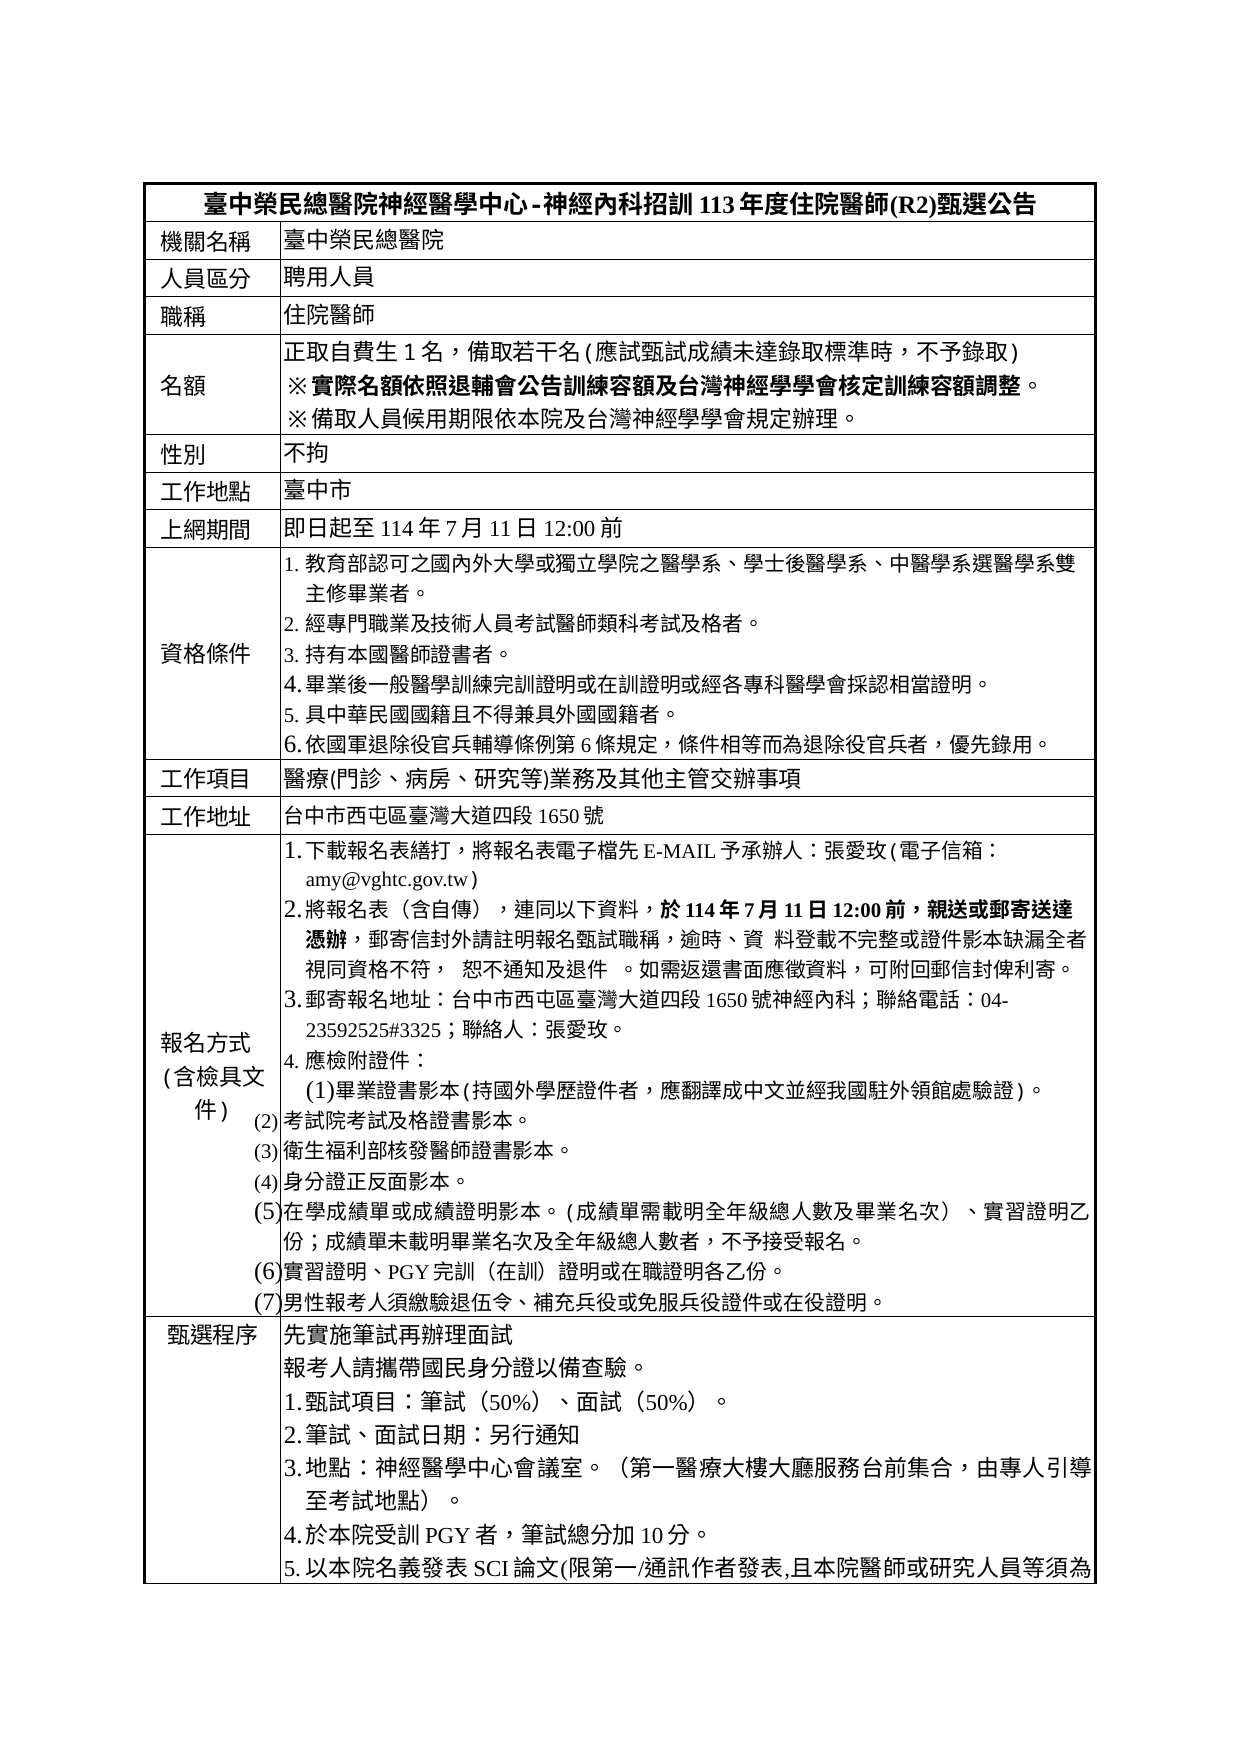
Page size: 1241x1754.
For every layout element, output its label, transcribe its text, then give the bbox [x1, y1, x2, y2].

table_cell 工作地點 [146, 473, 280, 509]
table_cell 資格條件 [146, 548, 280, 759]
table_cell 人員區分 [146, 260, 280, 296]
table_cell 臺中榮民總醫院 [281, 222, 1094, 259]
table_cell 教育部認可之國內外大學或獨立學院之醫學系、學士後醫學系、中醫學系選醫學系雙主修畢業者。 經專門職業及技術人員考試醫師類科考試及格者。 持有本國醫師證書者。 畢業後一般醫學訓練完訓證明或在訓證明或經各專科醫學會採認相當證明。 具中華民國國籍且不得兼具外國國籍者。 依國軍退除役官兵輔導條例第6條規定，條件相等而為退除役官兵者，優先錄用。 [281, 548, 1094, 759]
table_cell 性別 [146, 435, 280, 472]
table_cell 臺中市 [281, 473, 1094, 509]
table_cell 機關名稱 [146, 222, 280, 259]
table_cell 台中市西屯區臺灣大道四段1650號 [281, 797, 1094, 834]
table_cell 報名方式 (含檢具文件) [146, 835, 280, 1316]
table_cell 職稱 [146, 297, 280, 334]
table_cell 工作項目 [146, 760, 280, 796]
table_header 臺中榮民總醫院神經醫學中心-神經內科招訓113年度住院醫師(R2)甄選公告 [146, 185, 1094, 221]
table_cell 上網期間 [146, 510, 280, 547]
table_cell 醫療(門診、病房、研究等)業務及其他主管交辦事項 [281, 760, 1094, 796]
table_cell 正取自費生1名，備取若干名(應試甄試成績未達錄取標準時，不予錄取) ※實際名額依照退輔會公告訓練容額及台灣神經學學會核定訓練容額調整。 ※備取人員候用期限依本院及台灣神經學學會規定辦理。 [281, 335, 1094, 434]
table_cell 名額 [146, 335, 280, 434]
table_cell 住院醫師 [281, 297, 1094, 334]
table_cell 下載報名表繕打，將報名表電子檔先E-MAIL予承辦人：張愛玫(電子信箱：amy@vghtc.gov.tw) 將報名表（含自傳），連同以下資料，於114年7月11日12:00前，親送或郵寄送達憑辦，郵寄信封外請註明報名甄試職稱，逾時、資 料登載不完整或證件影本缺漏全者視同資格不符， 恕不通知及退件 。如需返還書面應徵資料，可附回郵信封俾利寄。 郵寄報名地址：台中市西屯區臺灣大道四段1650號神經內科；聯絡電話：04-23592525#3325；聯絡人：張愛玫。 應檢附證件： 畢業證書影本(持國外學歷證件者，應翻譯成中文並經我國駐外領館處驗證)。 考試院考試及格證書影本。 衛生福利部核發醫師證書影本。 身分證正反面影本。 在學成績單或成績證明影本。(成績單需載明全年級總人數及畢業名次）、實習證明乙份；成績單未載明畢業名次及全年級總人數者，不予接受報名。 實習證明、PGY完訓（在訓）證明或在職證明各乙份。 男性報考人須繳驗退伍令、補充兵役或免服兵役證件或在役證明。 [281, 835, 1094, 1316]
table_cell 甄選程序 [146, 1317, 280, 1583]
table_cell 不拘 [281, 435, 1094, 472]
table_cell 即日起至114年7月11日12:00前 [281, 510, 1094, 547]
table_cell 先實施筆試再辦理面試 報考人請攜帶國民身分證以備查驗。 甄試項目：筆試（50%）、面試（50%）。 筆試、面試日期：另行通知 地點：神經醫學中心會議室。（第一醫療大樓大廳服務台前集合，由專人引導至考試地點）。 於本院受訓PGY者，筆試總分加10分。 以本院名義發表SCI論文(限第一/通訊作者發表,且本院醫師或研究人員等須為並列第一/通訊作者),得依發表論文類型再加分，上限5分。 原論文1篇加5分。 綜論1篇加3分。 病例報告1篇加2分。 若總分同分時以本院PGY 優先 [281, 1317, 1094, 1583]
table_cell 工作地址 [146, 797, 280, 834]
table_cell 聘用人員 [281, 260, 1094, 296]
